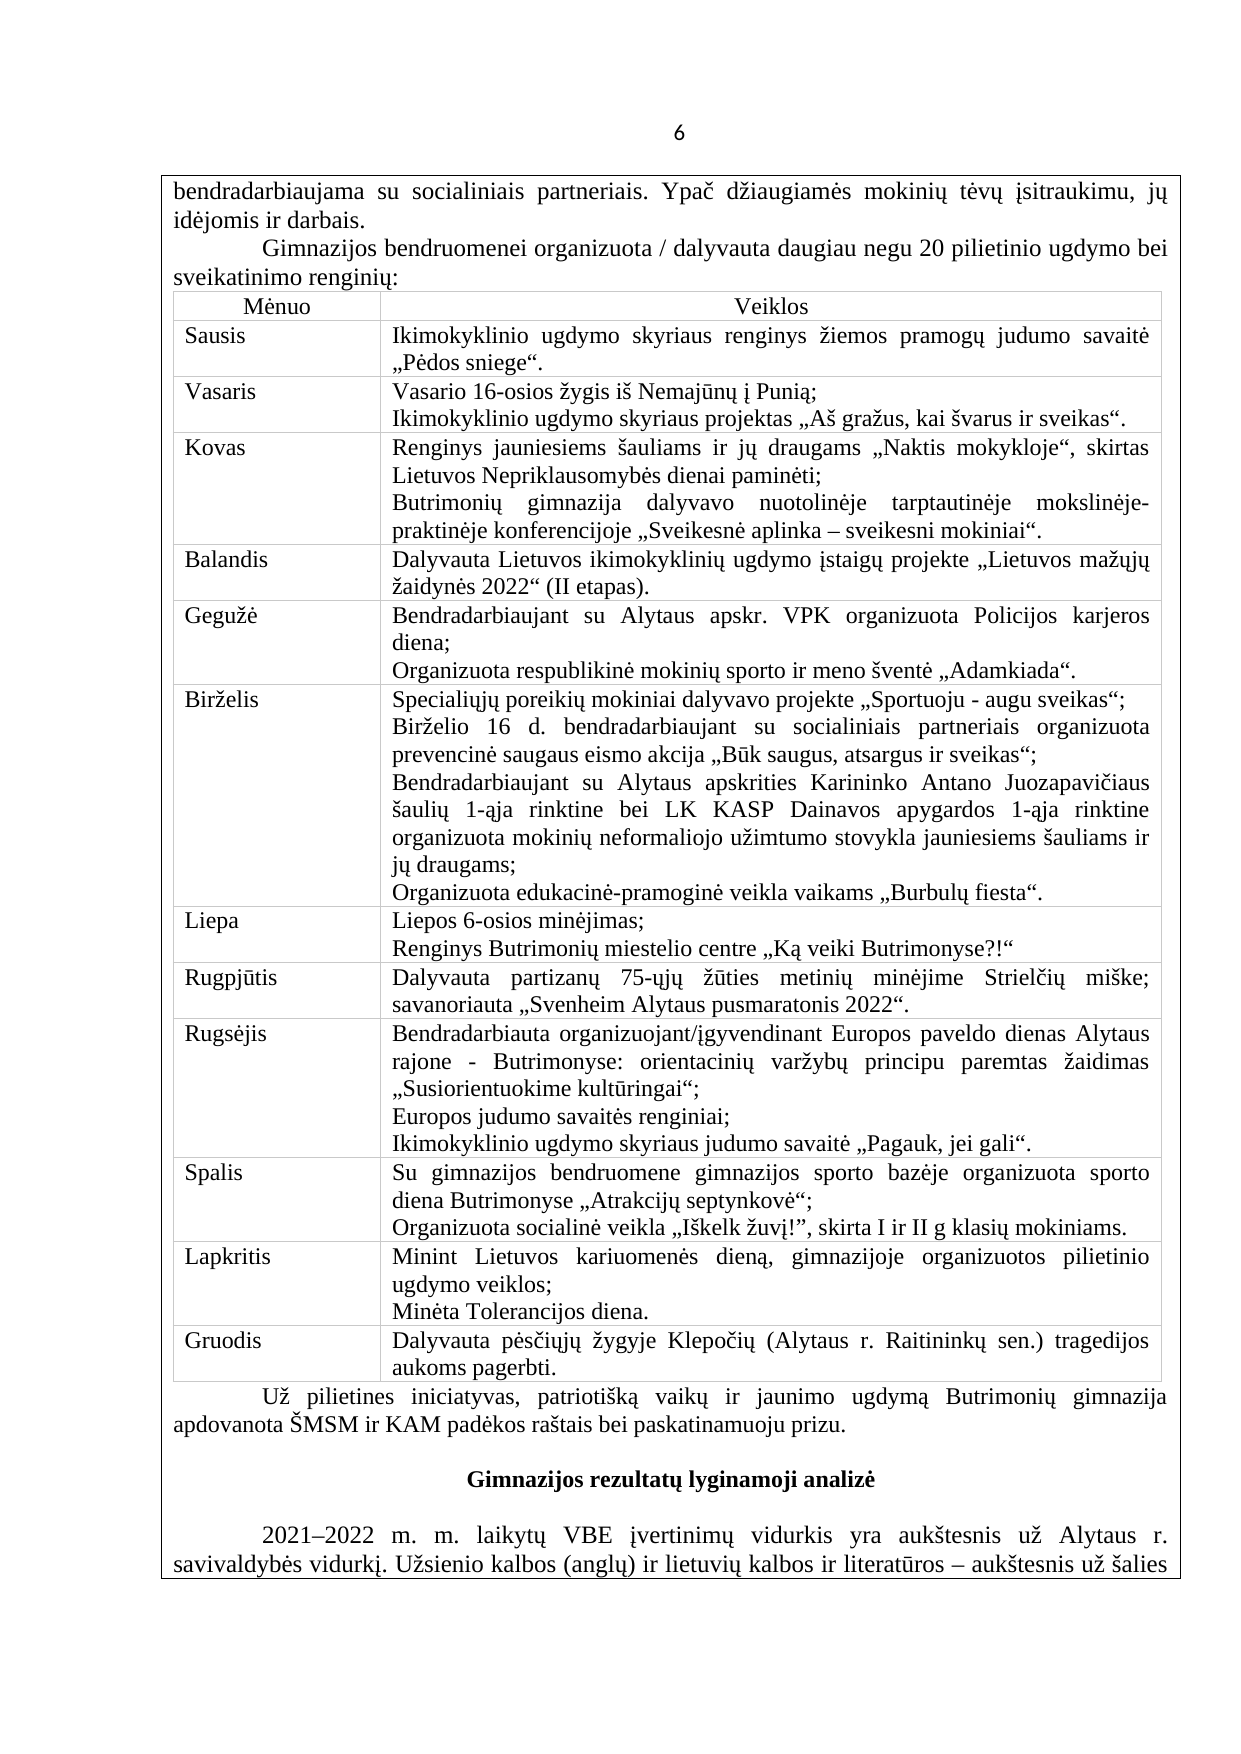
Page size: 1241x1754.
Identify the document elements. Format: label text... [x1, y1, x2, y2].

table_cell Dalyvauta partizanų 75-ųjų žūties metinių minėjime Strielčių miške; savanoriauta „Svenheim Alytaus pusmaratonis 2022“. [381, 963, 1161, 1018]
table_header Mėnuo [174, 292, 380, 319]
table_cell Gegužė [174, 601, 380, 684]
table_cell Kovas [174, 433, 380, 543]
table_cell Balandis [174, 545, 380, 600]
table_cell Ikimokyklinio ugdymo skyriaus renginys žiemos pramogų judumo savaitė „Pėdos sniege“. [381, 321, 1161, 376]
table_cell Spalis [174, 1158, 380, 1241]
table_cell Specialiųjų poreikių mokiniai dalyvavo projekte „Sportuoju - augu sveikas“; Birželio 16 d. bendradarbiaujant su socialiniais partneriais organizuota prevencinė saugaus eismo akcija „Būk saugus, atsargus ir sveikas“; Bendradarbiaujant su Alytaus apskrities Karininko Antano Juozapavičiaus šaulių 1-ąja rinktine bei LK KASP Dainavos apygardos 1-ąja rinktine organizuota mokinių neformaliojo užimtumo stovykla jauniesiems šauliams ir jų draugams; Organizuota edukacinė-pramoginė veikla vaikams „Burbulų fiesta“. [381, 685, 1161, 906]
table_cell Vasario 16-osios žygis iš Nemajūnų į Punią; Ikimokyklinio ugdymo skyriaus projektas „Aš gražus, kai švarus ir sveikas“. [381, 377, 1161, 432]
table_cell Birželis [174, 685, 380, 906]
table_cell Dalyvauta Lietuvos ikimokyklinių ugdymo įstaigų projekte „Lietuvos mažųjų žaidynės 2022“ (II etapas). [381, 545, 1161, 600]
table_cell Dalyvauta pėsčiųjų žygyje Klepočių (Alytaus r. Raitininkų sen.) tragedijos aukoms pagerbti. [381, 1326, 1161, 1381]
table_cell Gruodis [174, 1326, 380, 1381]
table_cell Su gimnazijos bendruomene gimnazijos sporto bazėje organizuota sporto diena Butrimonyse „Atrakcijų septynkovė“; Organizuota socialinė veikla „Iškelk žuvį!”, skirta I ir II g klasių mokiniams. [381, 1158, 1161, 1241]
table_cell Vasaris [174, 377, 380, 432]
table_header Veiklos [381, 292, 1161, 319]
table_cell Liepa [174, 907, 380, 962]
table_header bendradarbiaujama su socialiniais partneriais. Ypač džiaugiamės mokinių tėvų įsitraukimu, jų idėjomis ir darbais. Gimnazijos bendruomenei organizuota / dalyvauta daugiau negu 20 pilietinio ugdymo bei sveikatinimo renginių: Už pilietines iniciatyvas, patriotišką vaikų ir jaunimo ugdymą Butrimonių gimnazija apdovanota ŠMSM ir KAM padėkos raštais bei paskatinamuoju prizu. Gimnazijos rezultatų lyginamoji analizė 2021–2022 m. m. laikytų VBE įvertinimų vidurkis yra aukštesnis už Alytaus r. savivaldybės vidurkį. Užsienio kalbos (anglų) ir lietuvių kalbos ir literatūros – aukštesnis už šalies [162, 176, 1180, 1578]
table_cell Lapkritis [174, 1242, 380, 1325]
table_cell Minint Lietuvos kariuomenės dieną, gimnazijoje organizuotos pilietinio ugdymo veiklos; Minėta Tolerancijos diena. [381, 1242, 1161, 1325]
table_cell Rugsėjis [174, 1019, 380, 1157]
table_cell Bendradarbiaujant su Alytaus apskr. VPK organizuota Policijos karjeros diena; Organizuota respublikinė mokinių sporto ir meno šventė „Adamkiada“. [381, 601, 1161, 684]
table_cell Liepos 6-osios minėjimas; Renginys Butrimonių miestelio centre „Ką veiki Butrimonyse?!“ [381, 907, 1161, 962]
table_cell Renginys jauniesiems šauliams ir jų draugams „Naktis mokykloje“, skirtas Lietuvos Nepriklausomybės dienai paminėti; Butrimonių gimnazija dalyvavo nuotolinėje tarptautinėje mokslinėje-praktinėje konferencijoje „Sveikesnė aplinka – sveikesni mokiniai“. [381, 433, 1161, 543]
table_cell Bendradarbiauta organizuojant/įgyvendinant Europos paveldo dienas Alytaus rajone - Butrimonyse: orientacinių varžybų principu paremtas žaidimas „Susiorientuokime kultūringai“; Europos judumo savaitės renginiai; Ikimokyklinio ugdymo skyriaus judumo savaitė „Pagauk, jei gali“. [381, 1019, 1161, 1157]
table_cell Rugpjūtis [174, 963, 380, 1018]
table_cell Sausis [174, 321, 380, 376]
